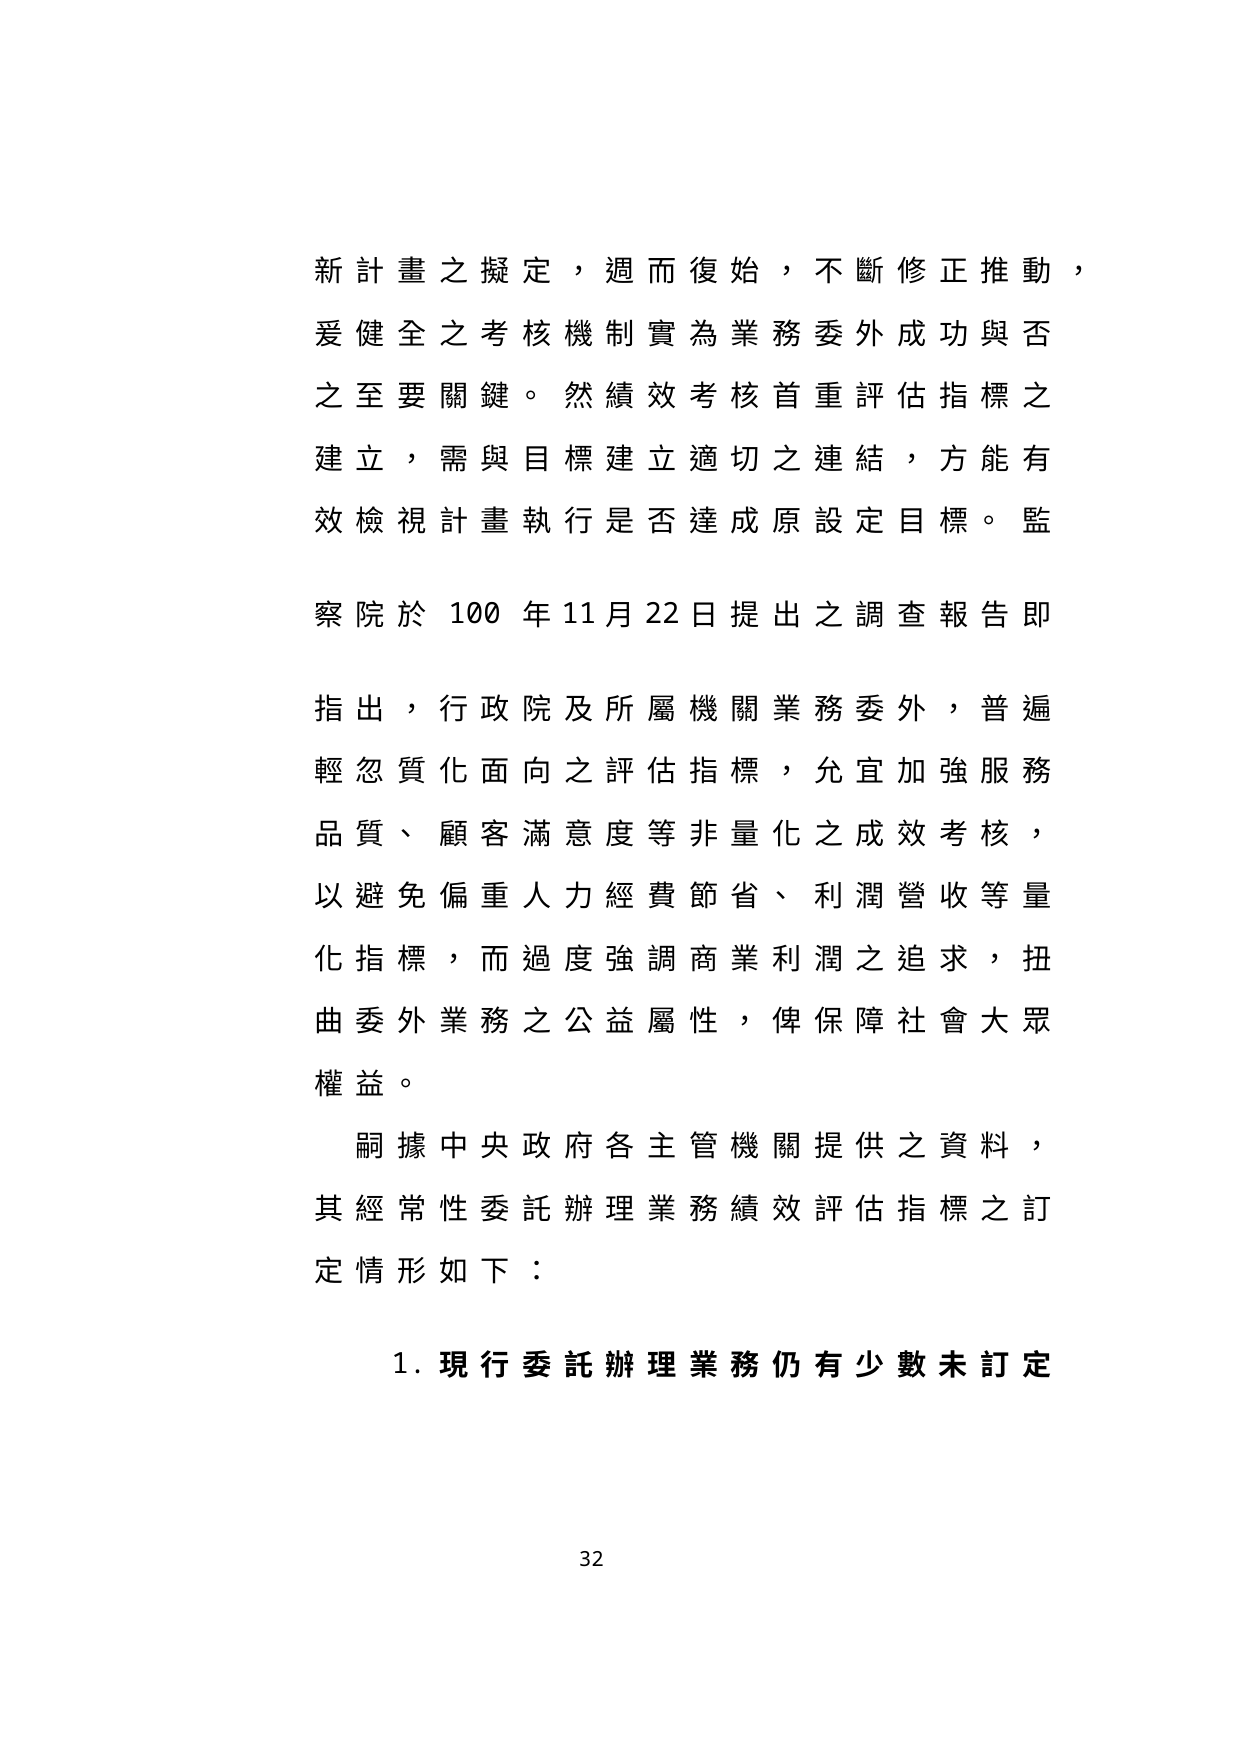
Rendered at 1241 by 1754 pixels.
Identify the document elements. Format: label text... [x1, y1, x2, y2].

list 現行委託辦理業務仍有少數未訂定 [360, 1290, 1058, 1415]
text 各機關辦理委外業務係依事前之通盤評估結果規劃推動，於計畫執行後進行成效考核，以瞭解既定目標及績效之達成度，復而依考核結果回饋於舊有計畫之修正及新計畫之擬定，週而復始，不斷修正推動，爰健全之考核機制實為業務委外成功與否之至要關鍵。然績效考核首重評估指標之建立，需與目標建立適切之連結，方能有效檢視計畫執行是否達成原設定目標。監察院於100年11月22日提出之調查報告即指出，行政院及所屬機關業務委外，普遍輕忽質化面向之評估指標，允宜加強服務品質、顧客滿意度等非量化之成效考核，以避免偏重人力經費節省、利潤營收等量化指標，而過度強調商業利潤之追求，扭曲委外業務之公益屬性，俾保障社會大眾權益。 [271, 227, 1058, 1102]
text 嗣據中央政府各主管機關提供之資料，其經常性委託辦理業務績效評估指標之訂定情形如下： [271, 1102, 1058, 1290]
